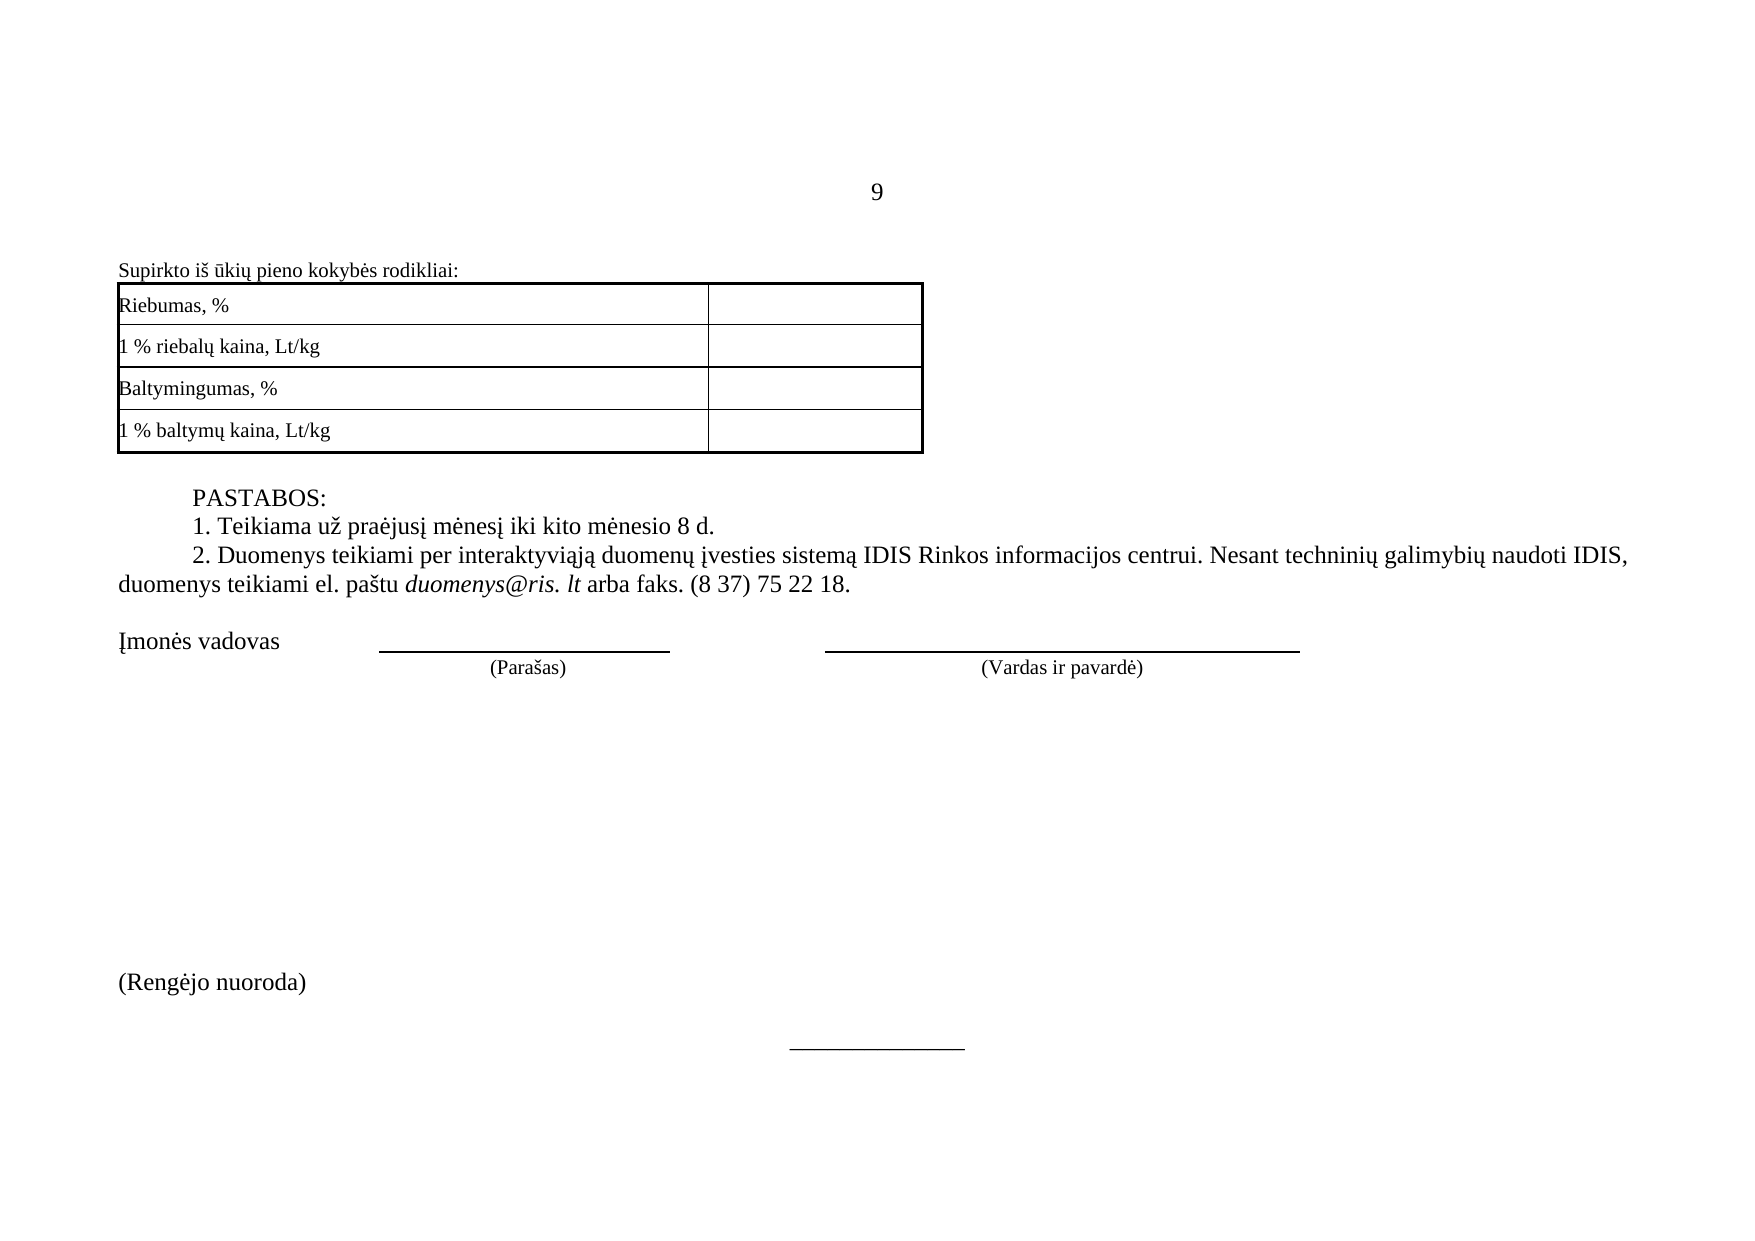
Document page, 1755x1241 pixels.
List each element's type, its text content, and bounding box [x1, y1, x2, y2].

text PASTABOS: [118, 483, 1636, 511]
text ______________ [118, 1024, 1636, 1053]
table_cell [924, 366, 962, 408]
table_cell [924, 324, 962, 366]
table_cell [922, 207, 962, 282]
table_cell [1058, 282, 1154, 324]
table_cell [1345, 207, 1440, 282]
table_cell Baltymingumas, % [120, 368, 708, 408]
table_cell [1058, 409, 1154, 451]
table_cell [1440, 324, 1536, 366]
table_cell [709, 325, 921, 366]
text (Rengėjo nuoroda) [118, 967, 1636, 995]
table_cell [1249, 282, 1344, 324]
table_cell [1345, 366, 1440, 408]
table_cell Riebumas, % [120, 285, 708, 324]
table_cell [962, 324, 1058, 366]
table_cell [713, 207, 771, 282]
table_cell [1249, 207, 1344, 282]
table_cell [1058, 324, 1154, 366]
text 2. Duomenys teikiami per interaktyviąją duomenų įvesties sistemą IDIS Rinkos informacijos centrui. Nesant techninių galimybių naudoti IDIS, duomenys teikiami el. paštu duomenys@ris. lt arba faks. (8 37) 75 22 18. [118, 540, 1636, 598]
table_cell 1 % baltymų kaina, Lt/kg [120, 410, 708, 451]
table_cell [1249, 324, 1344, 366]
table_cell [771, 207, 867, 282]
text Įmonės vadovas [118, 626, 1636, 655]
table_cell [962, 207, 1058, 282]
table_cell [1440, 282, 1536, 324]
table_cell [1440, 409, 1536, 451]
table_cell [1154, 409, 1249, 451]
table_cell [1058, 366, 1154, 408]
table_cell [1345, 282, 1440, 324]
table_cell [1154, 207, 1249, 282]
table_cell [1154, 282, 1249, 324]
table_cell [1058, 207, 1154, 282]
table_cell [924, 409, 962, 451]
table_cell [1345, 409, 1440, 451]
table_cell [924, 282, 962, 324]
table_cell 1 % riebalų kaina, Lt/kg [120, 325, 708, 366]
table_cell [1154, 366, 1249, 408]
table_cell [962, 366, 1058, 408]
text (Parašas) (Vardas ir pavardė) [118, 655, 1636, 679]
table_cell [1345, 324, 1440, 366]
table_cell [1249, 366, 1344, 408]
table_cell [867, 207, 922, 282]
table_cell [1440, 207, 1536, 282]
table_cell [1249, 409, 1344, 451]
table_cell [709, 368, 921, 408]
table_cell [1440, 366, 1536, 408]
table_cell [709, 285, 921, 324]
table_cell [1154, 324, 1249, 366]
table_cell [962, 409, 1058, 451]
text 1. Teikiama už praėjusį mėnesį iki kito mėnesio 8 d. [118, 511, 1636, 540]
table_cell [962, 282, 1058, 324]
table_cell Supirkto iš ūkių pieno kokybės rodikliai: [118, 207, 713, 282]
table_cell [709, 410, 921, 451]
